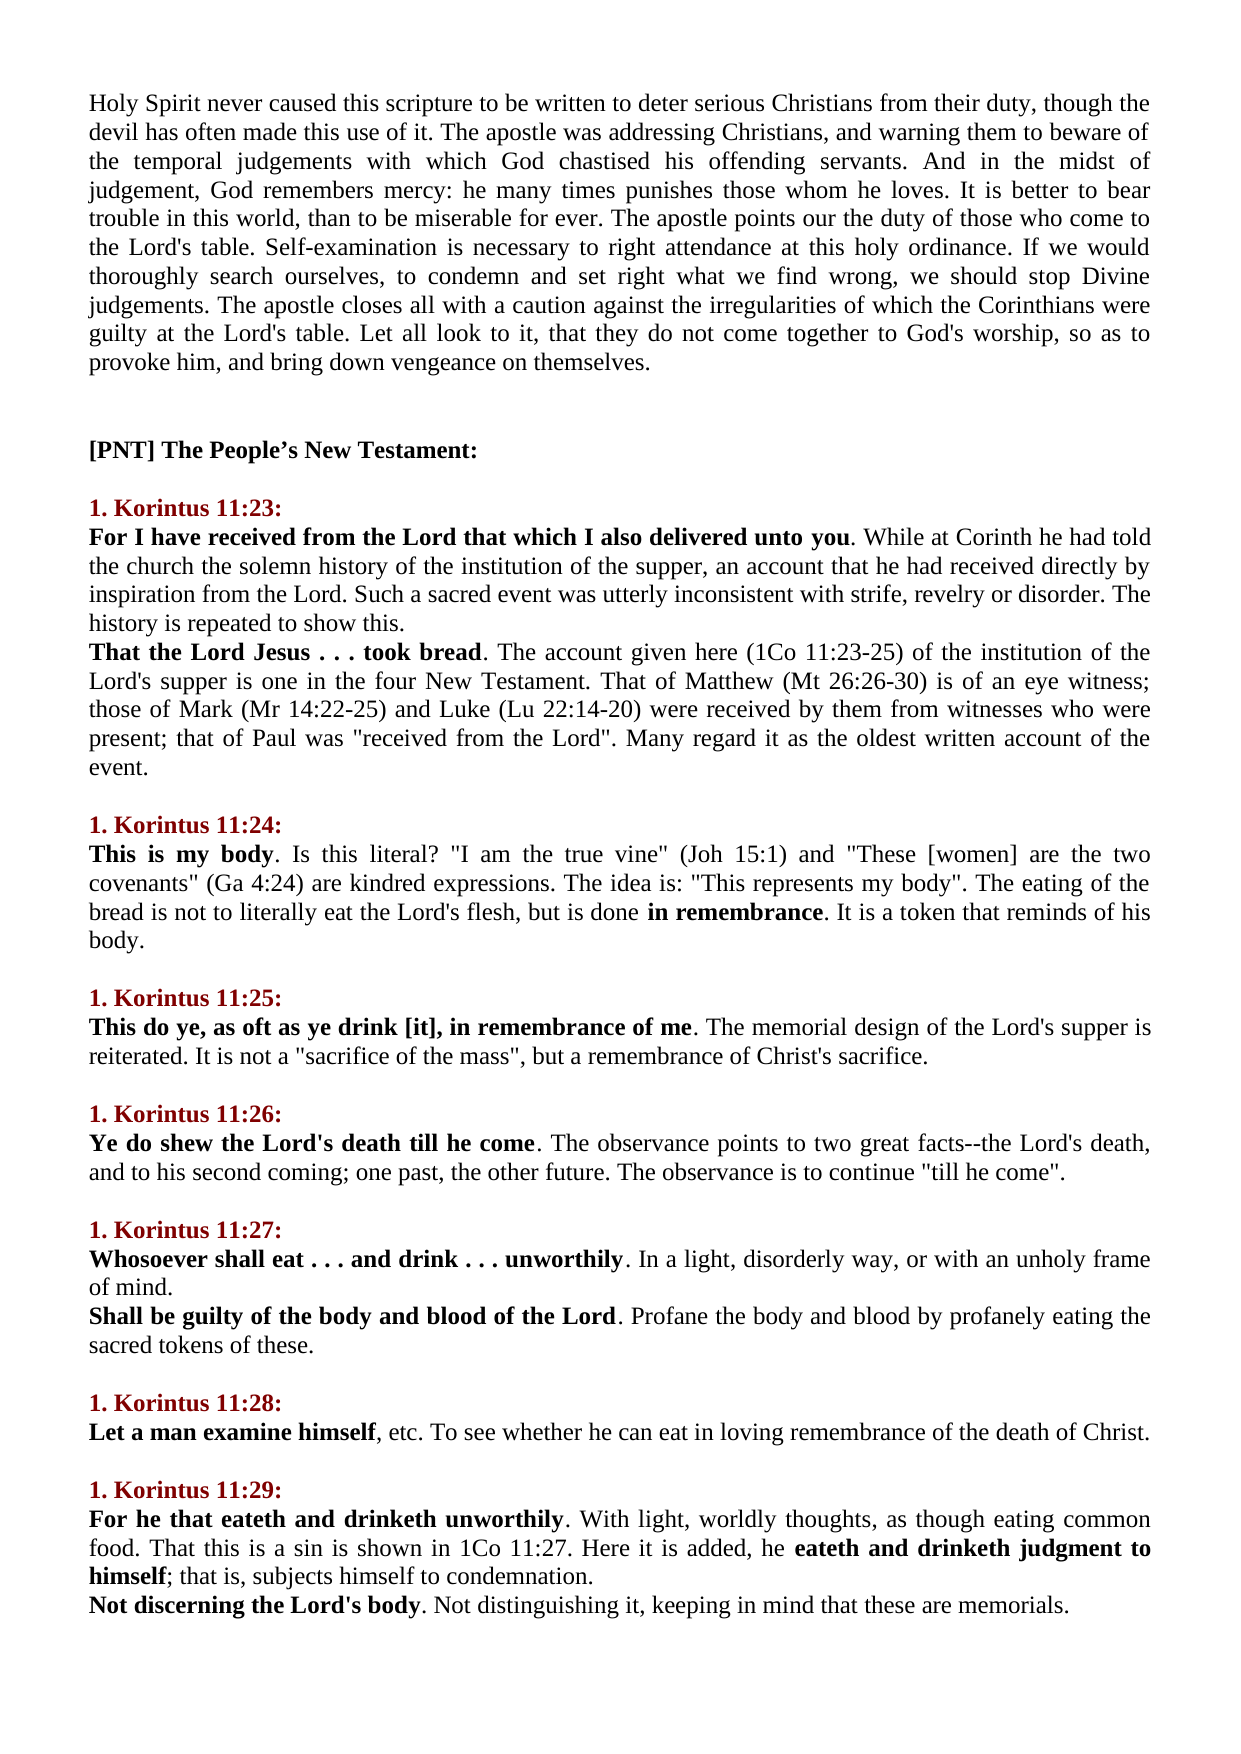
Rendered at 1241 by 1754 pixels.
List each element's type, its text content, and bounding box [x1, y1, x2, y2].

text 1. Korintus 11:28: [88, 1388, 1152, 1417]
text Holy Spirit never caused this scripture to be written to deter serious Christians from their duty, though the devil has often made this use of it. The apostle was addressing Christians, and warning them to beware of the temporal judgements with which God chastised his offending servants. And in the midst of judgement, God remembers mercy: he many times punishes those whom he loves. It is better to bear trouble in this world, than to be miserable for ever. The apostle points our the duty of those who come to the Lord's table. Self-examination is necessary to right attendance at this holy ordinance. If we would thoroughly search ourselves, to condemn and set right what we find wrong, we should stop Divine judgements. The apostle closes all with a caution against the irregularities of which the Corinthians were guilty at the Lord's table. Let all look to it, that they do not come together to God's worship, so as to provoke him, and bring down vengeance on themselves. [88, 88, 1152, 376]
text 1. Korintus 11:24: [88, 810, 1152, 839]
text 1. Korintus 11:27: [88, 1215, 1152, 1244]
text This is my body. Is this literal? "I am the true vine" (Joh 15:1) and "These [women] are the two covenants" (Ga 4:24) are kindred expressions. The idea is: "This represents my body". The eating of the bread is not to literally eat the Lord's flesh, but is done in remembrance. It is a token that reminds of his body. [88, 839, 1152, 954]
text This do ye, as oft as ye drink [it], in remembrance of me. The memorial design of the Lord's supper is reiterated. It is not a "sacrifice of the mass", but a remembrance of Christ's sacrifice. [88, 1012, 1152, 1070]
text Let a man examine himself, etc. To see whether he can eat in loving remembrance of the death of Christ. [88, 1417, 1152, 1446]
text 1. Korintus 11:29: [88, 1475, 1152, 1504]
text Whosoever shall eat . . . and drink . . . unworthily. In a light, disorderly way, or with an unholy frame of mind. Shall be guilty of the body and blood of the Lord. Profane the body and blood by profanely eating the sacred tokens of these. [88, 1244, 1152, 1359]
text 1. Korintus 11:25: [88, 983, 1152, 1012]
text 1. Korintus 11:23: [88, 493, 1152, 522]
text For I have received from the Lord that which I also delivered unto you. While at Corinth he had told the church the solemn history of the institution of the supper, an account that he had received directly by inspiration from the Lord. Such a sacred event was utterly inconsistent with strife, revelry or disorder. The history is repeated to show this. That the Lord Jesus . . . took bread. The account given here (1Co 11:23-25) of the institution of the Lord's supper is one in the four New Testament. That of Matthew (Mt 26:26-30) is of an eye witness; those of Mark (Mr 14:22-25) and Luke (Lu 22:14-20) were received by them from witnesses who were present; that of Paul was "received from the Lord". Many regard it as the oldest written account of the event. [88, 522, 1152, 781]
text For he that eateth and drinketh unworthily. With light, worldly thoughts, as though eating common food. That this is a sin is shown in 1Co 11:27. Here it is added, he eateth and drinketh judgment to himself; that is, subjects himself to condemnation. Not discerning the Lord's body. Not distinguishing it, keeping in mind that these are memorials. [88, 1504, 1152, 1619]
text [PNT] The People’s New Testament: [88, 435, 1152, 464]
text 1. Korintus 11:26: [88, 1099, 1152, 1128]
text Ye do shew the Lord's death till he come. The observance points to two great facts--the Lord's death, and to his second coming; one past, the other future. The observance is to continue "till he come". [88, 1128, 1152, 1186]
